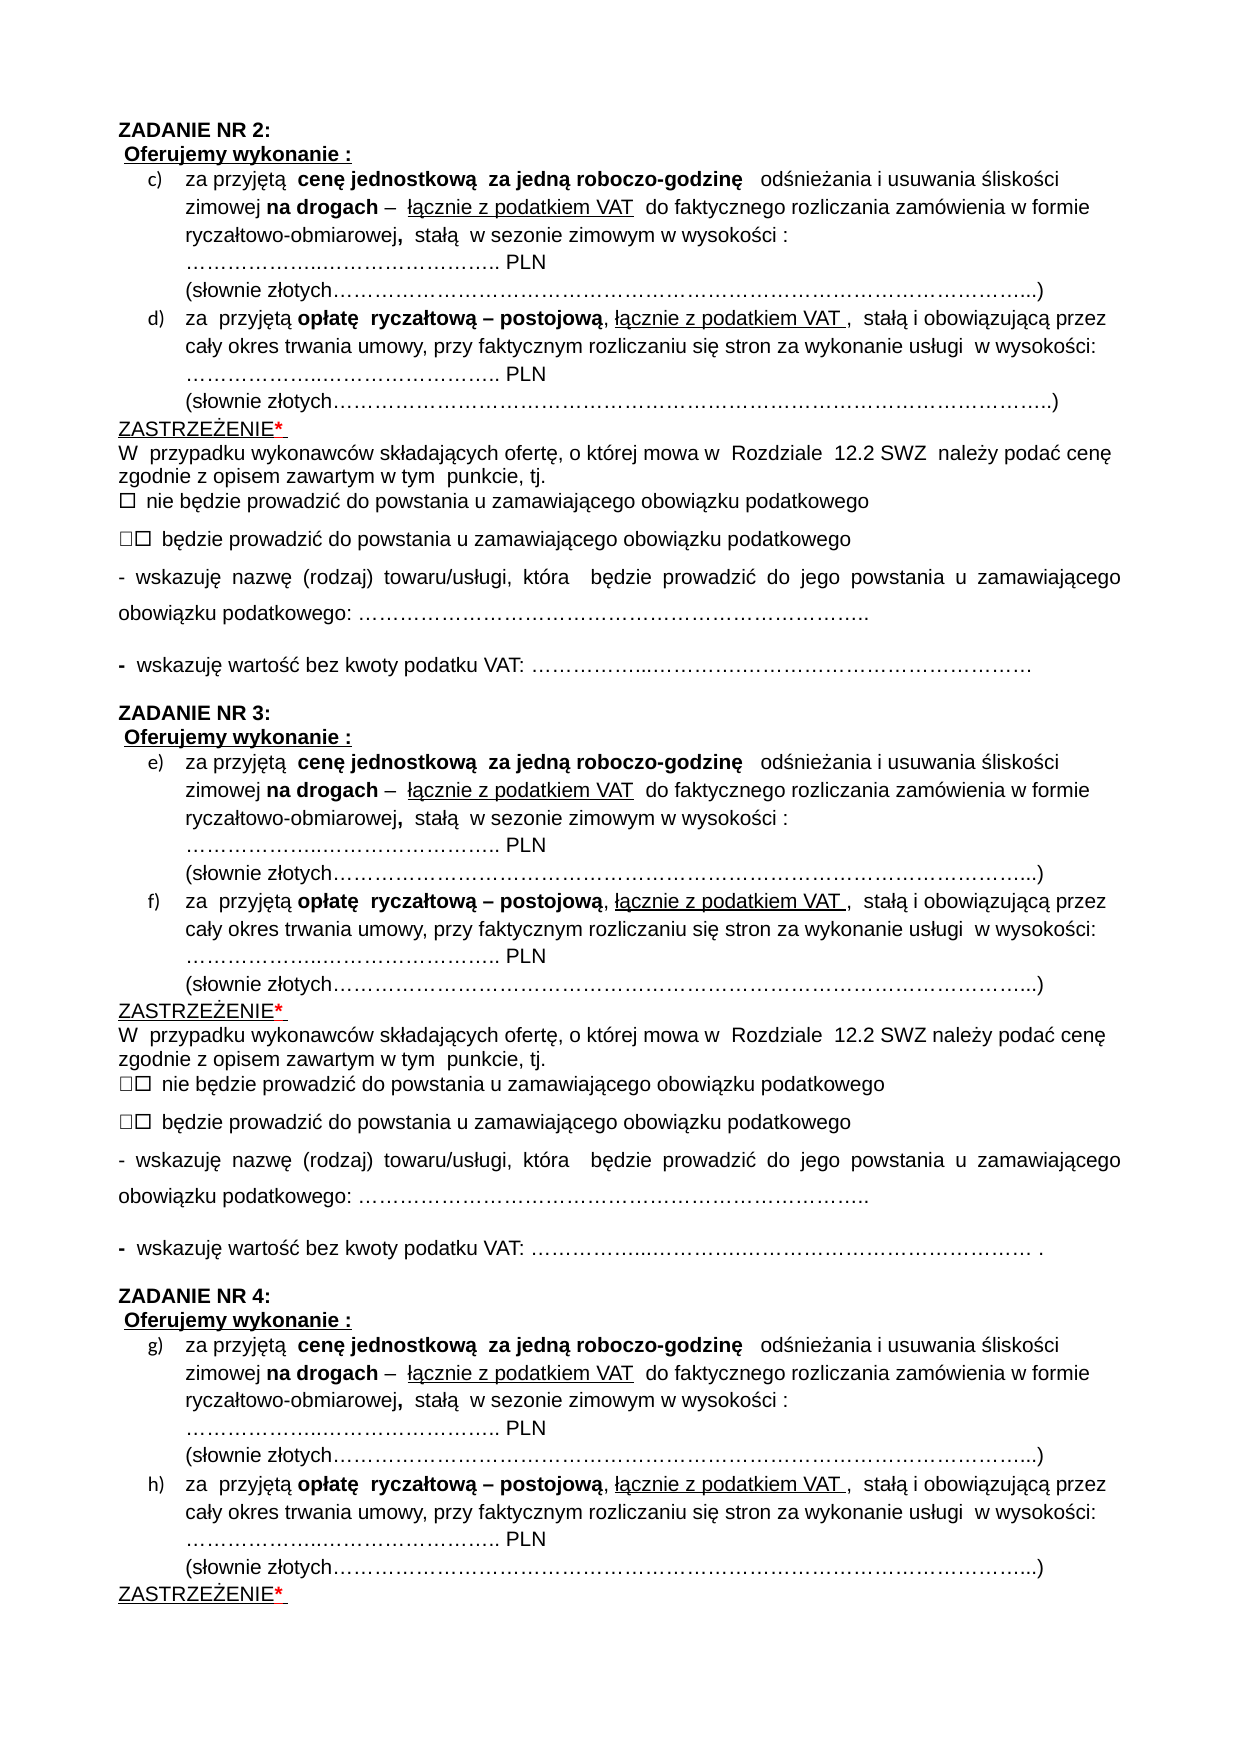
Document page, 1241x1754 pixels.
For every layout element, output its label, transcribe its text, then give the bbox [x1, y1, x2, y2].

text Oferujemy wykonanie : [118, 725, 1122, 749]
list za przyjętą cenę jednostkową za jedną roboczo-godzinę odśnieżania i usuwania śliskości zimowej na drogach – łącznie z podatkiem VAT do faktycznego rozliczania zamówienia w formie ryczałtowo-obmiarowej, stałą w sezonie zimowym w wysokości : [148, 166, 1122, 246]
text ZASTRZEŻENIE* [118, 999, 1122, 1023]
list za przyjętą cenę jednostkową za jedną roboczo-godzinę odśnieżania i usuwania śliskości zimowej na drogach – łącznie z podatkiem VAT do faktycznego rozliczania zamówienia w formie ryczałtowo-obmiarowej, stałą w sezonie zimowym w wysokości : [148, 1332, 1122, 1412]
text ZADANIE NR 4: [118, 1284, 1122, 1308]
list (słownie złotych…………………………………………………………………………………………..) [148, 389, 1122, 413]
text  nie będzie prowadzić do powstania u zamawiającego obowiązku podatkowego [118, 1071, 1122, 1097]
list ………………..…………………….. PLN [148, 1527, 1122, 1551]
text W przypadku wykonawców składających ofertę, o której mowa w Rozdziale 12.2 SWZ należy podać cenę zgodnie z opisem zawartym w tym punkcie, tj. [118, 1023, 1122, 1071]
list ………………..…………………….. PLN [148, 1416, 1122, 1440]
text Oferujemy wykonanie : [118, 142, 1122, 166]
list ………………..…………………….. PLN [148, 833, 1122, 857]
list za przyjętą opłatę ryczałtową – postojową, łącznie z podatkiem VAT , stałą i obowiązującą przez cały okres trwania umowy, przy faktycznym rozliczaniu się stron za wykonanie usługi w wysokości: [148, 305, 1122, 358]
list ………………..…………………….. PLN [148, 250, 1122, 274]
text - wskazuję nazwę (rodzaj) towaru/usługi, która będzie prowadzić do jego powstania u zamawiającego obowiązku podatkowego: ……………………………………………………………….. [118, 1147, 1122, 1207]
text - wskazuję nazwę (rodzaj) towaru/usługi, która będzie prowadzić do jego powstania u zamawiającego obowiązku podatkowego: ……………………………………………………………….. [118, 564, 1122, 624]
text ZADANIE NR 2: [118, 118, 1122, 142]
list (słownie złotych………………………………………………………………………………………...) [148, 1555, 1122, 1579]
text ZASTRZEŻENIE* [118, 416, 1122, 440]
list za przyjętą cenę jednostkową za jedną roboczo-godzinę odśnieżania i usuwania śliskości zimowej na drogach – łącznie z podatkiem VAT do faktycznego rozliczania zamówienia w formie ryczałtowo-obmiarowej, stałą w sezonie zimowym w wysokości : [148, 749, 1122, 829]
text ZADANIE NR 3: [118, 701, 1122, 725]
list (słownie złotych………………………………………………………………………………………...) [148, 1443, 1122, 1467]
list (słownie złotych………………………………………………………………………………………...) [148, 277, 1122, 301]
text W przypadku wykonawców składających ofertę, o której mowa w Rozdziale 12.2 SWZ należy podać cenę zgodnie z opisem zawartym w tym punkcie, tj. [118, 440, 1122, 488]
list za przyjętą opłatę ryczałtową – postojową, łącznie z podatkiem VAT , stałą i obowiązującą przez cały okres trwania umowy, przy faktycznym rozliczaniu się stron za wykonanie usługi w wysokości: [148, 888, 1122, 941]
list za przyjętą opłatę ryczałtową – postojową, łącznie z podatkiem VAT , stałą i obowiązującą przez cały okres trwania umowy, przy faktycznym rozliczaniu się stron za wykonanie usługi w wysokości: [148, 1471, 1122, 1524]
text  będzie prowadzić do powstania u zamawiającego obowiązku podatkowego [118, 526, 1122, 552]
text - wskazuję wartość bez kwoty podatku VAT: ……………...………….…………………………………… [118, 653, 1122, 677]
text  będzie prowadzić do powstania u zamawiającego obowiązku podatkowego [118, 1109, 1122, 1135]
text ZASTRZEŻENIE* [118, 1582, 1122, 1606]
text Oferujemy wykonanie : [118, 1308, 1122, 1332]
text  nie będzie prowadzić do powstania u zamawiającego obowiązku podatkowego [118, 488, 1122, 514]
list ………………..…………………….. PLN [148, 944, 1122, 968]
text - wskazuję wartość bez kwoty podatku VAT: ……………...………….…………………………………… . [118, 1236, 1122, 1260]
list (słownie złotych………………………………………………………………………………………...) [148, 860, 1122, 884]
list (słownie złotych………………………………………………………………………………………...) [148, 972, 1122, 996]
list ………………..…………………….. PLN [148, 361, 1122, 385]
